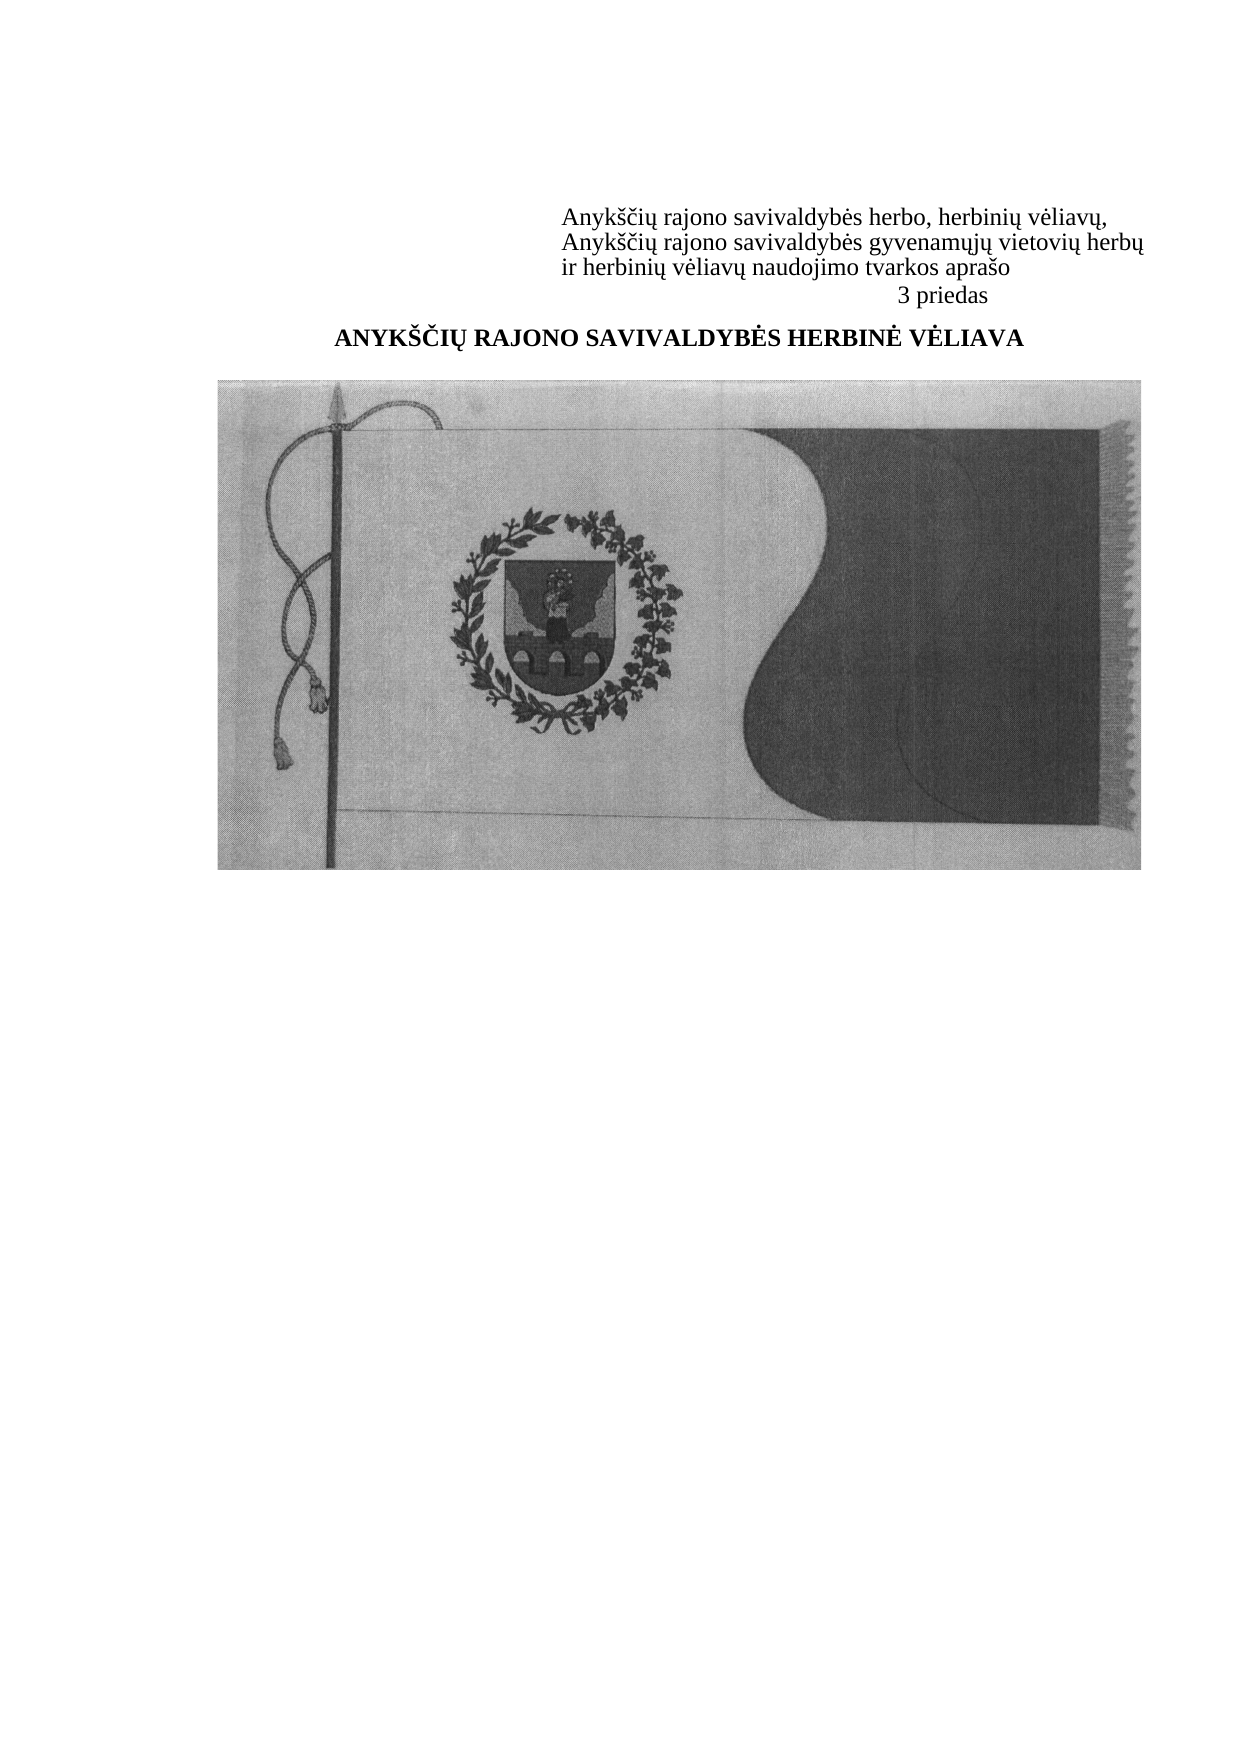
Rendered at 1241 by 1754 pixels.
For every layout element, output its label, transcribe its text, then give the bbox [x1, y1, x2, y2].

text 3 priedas [447, 280, 1181, 309]
text Anykščių rajono savivaldybės herbo, herbinių vėliavų, [561, 205, 1163, 230]
text Anykščių rajono savivaldybės gyvenamųjų vietovių herbų [561, 230, 1163, 255]
text ANYKŠČIŲ RAJONO SAVIVALDYBĖS HERBINĖ VĖLIAVA [177, 323, 1181, 352]
text ir herbinių vėliavų naudojimo tvarkos aprašo [561, 255, 1163, 280]
